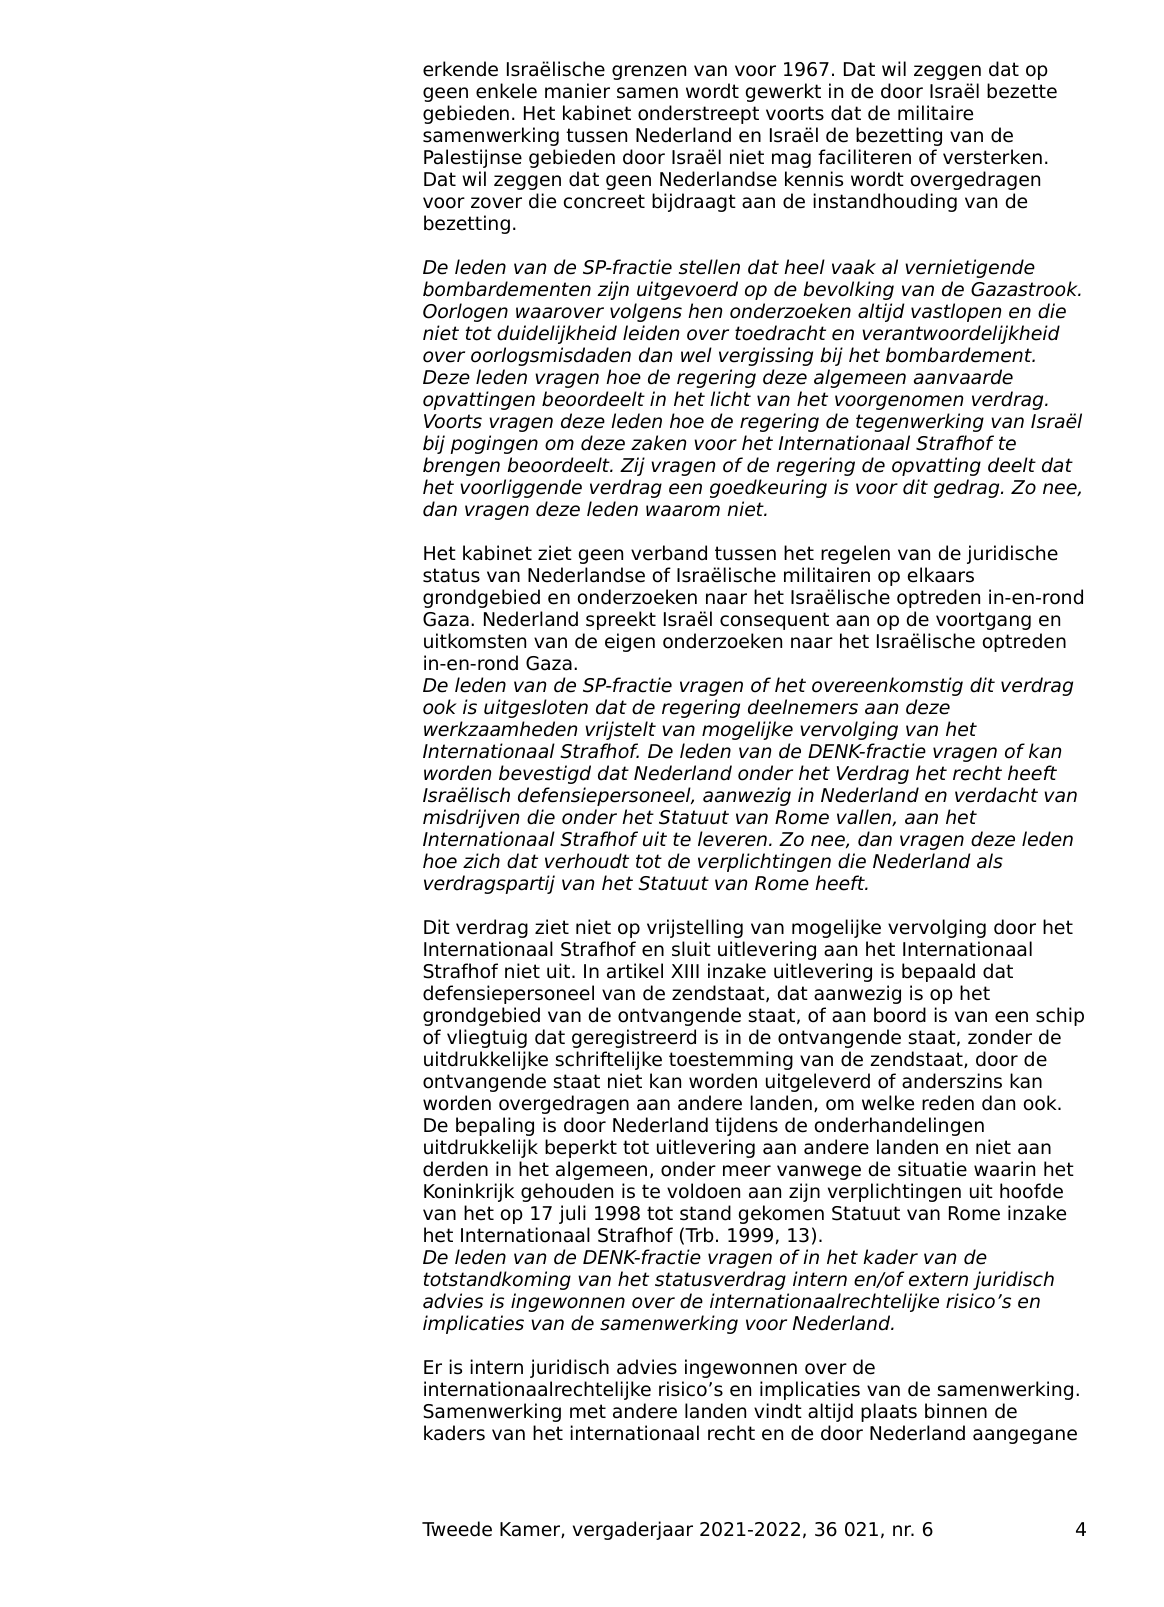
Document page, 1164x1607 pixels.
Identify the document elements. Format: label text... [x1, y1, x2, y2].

text De leden van de SP-fractie stellen dat heel vaak al vernietigende bombardementen zijn uitgevoerd op de bevolking van de Gazastrook. Oorlogen waarover volgens hen onderzoeken altijd vastlopen en die niet tot duidelijkheid leiden over toedracht en verantwoordelijkheid over oorlogsmisdaden dan wel vergissing bij het bombardement. Deze leden vragen hoe de regering deze algemeen aanvaarde opvattingen beoordeelt in het licht van het voorgenomen verdrag. Voorts vragen deze leden hoe de regering de tegenwerking van Israël bij pogingen om deze zaken voor het Internationaal Strafhof te brengen beoordeelt. Zij vragen of de regering de opvatting deelt dat het voorliggende verdrag een goedkeuring is voor dit gedrag. Zo nee, dan vragen deze leden waarom niet. [422, 257, 1087, 521]
text Dit verdrag ziet niet op vrijstelling van mogelijke vervolging door het Internationaal Strafhof en sluit uitlevering aan het Internationaal Strafhof niet uit. In artikel XIII inzake uitlevering is bepaald dat defensiepersoneel van de zendstaat, dat aanwezig is op het grondgebied van de ontvangende staat, of aan boord is van een schip of vliegtuig dat geregistreerd is in de ontvangende staat, zonder de uitdrukkelijke schriftelijke toestemming van de zendstaat, door de ontvangende staat niet kan worden uitgeleverd of anderszins kan worden overgedragen aan andere landen, om welke reden dan ook. De bepaling is door Nederland tijdens de onderhandelingen uitdrukkelijk beperkt tot uitlevering aan andere landen en niet aan derden in het algemeen, onder meer vanwege de situatie waarin het Koninkrijk gehouden is te voldoen aan zijn verplichtingen uit hoofde van het op 17 juli 1998 tot stand gekomen Statuut van Rome inzake het Internationaal Strafhof (Trb. 1999, 13). [422, 917, 1087, 1247]
text Het kabinet ziet geen verband tussen het regelen van de juridische status van Nederlandse of Israëlische militairen op elkaars grondgebied en onderzoeken naar het Israëlische optreden in-en-rond Gaza. Nederland spreekt Israël consequent aan op de voortgang en uitkomsten van de eigen onderzoeken naar het Israëlische optreden in-en-rond Gaza. [422, 543, 1087, 675]
text Er is intern juridisch advies ingewonnen over de internationaalrechtelijke risico’s en implicaties van de samenwerking. Samenwerking met andere landen vindt altijd plaats binnen de kaders van het internationaal recht en de door Nederland aangegane [422, 1357, 1087, 1444]
text De leden van de SP-fractie vragen of het overeenkomstig dit verdrag ook is uitgesloten dat de regering deelnemers aan deze werkzaamheden vrijstelt van mogelijke vervolging van het Internationaal Strafhof. De leden van de DENK-fractie vragen of kan worden bevestigd dat Nederland onder het Verdrag het recht heeft Israëlisch defensiepersoneel, aanwezig in Nederland en verdacht van misdrijven die onder het Statuut van Rome vallen, aan het Internationaal Strafhof uit te leveren. Zo nee, dan vragen deze leden hoe zich dat verhoudt tot de verplichtingen die Nederland als verdragspartij van het Statuut van Rome heeft. [422, 675, 1087, 895]
text De leden van de DENK-fractie vragen of in het kader van de totstandkoming van het statusverdrag intern en/of extern juridisch advies is ingewonnen over de internationaalrechtelijke risico’s en implicaties van de samenwerking voor Nederland. [422, 1247, 1087, 1334]
text erkende Israëlische grenzen van voor 1967. Dat wil zeggen dat op geen enkele manier samen wordt gewerkt in de door Israël bezette gebieden. Het kabinet onderstreept voorts dat de militaire samenwerking tussen Nederland en Israël de bezetting van de Palestijnse gebieden door Israël niet mag faciliteren of versterken. Dat wil zeggen dat geen Nederlandse kennis wordt overgedragen voor zover die concreet bijdraagt aan de instandhouding van de bezetting. [422, 59, 1087, 235]
